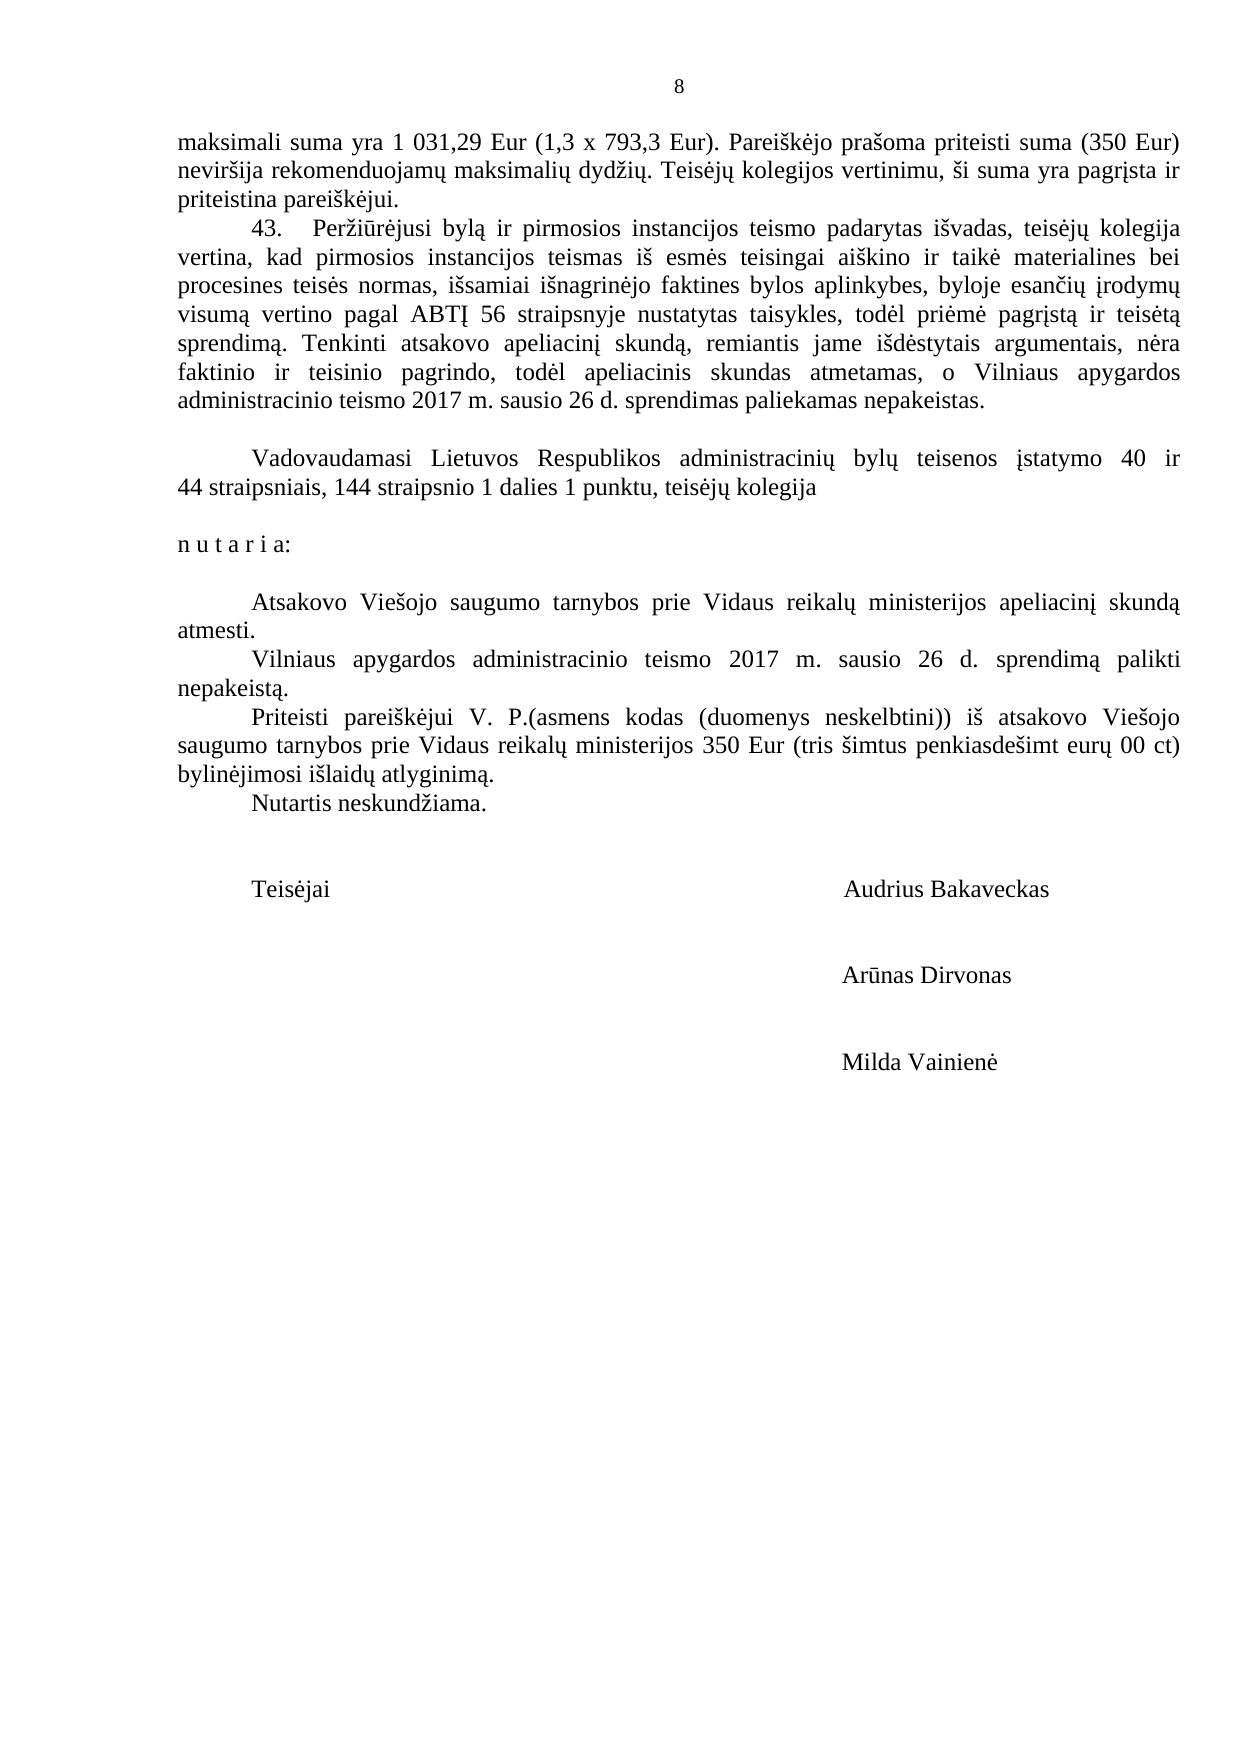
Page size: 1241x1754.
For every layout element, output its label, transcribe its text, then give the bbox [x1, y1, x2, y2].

text Arūnas Dirvonas [717, 960, 1181, 989]
text Priteisti pareiškėjui V. P.(asmens kodas (duomenys neskelbtini)) iš atsakovo Viešojo saugumo tarnybos prie Vidaus reikalų ministerijos 350 Eur (tris šimtus penkiasdešimt eurų 00 ct) bylinėjimosi išlaidų atlyginimą. [177, 702, 1181, 788]
text Nutartis neskundžiama. [177, 788, 1167, 817]
text Vilniaus apygardos administracinio teismo 2017 m. sausio 26 d. sprendimą palikti nepakeistą. [177, 644, 1181, 702]
text Milda Vainienė [717, 1047, 1181, 1075]
text maksimali suma yra 1 031,29 Eur (1,3 x 793,3 Eur). Pareiškėjo prašoma priteisti suma (350 Eur) neviršija rekomenduojamų maksimalių dydžių. Teisėjų kolegijos vertinimu, ši suma yra pagrįsta ir priteistina pareiškėjui. [177, 127, 1181, 213]
text 43. Peržiūrėjusi bylą ir pirmosios instancijos teismo padarytas išvadas, teisėjų kolegija vertina, kad pirmosios instancijos teismas iš esmės teisingai aiškino ir taikė materialines bei procesines teisės normas, išsamiai išnagrinėjo faktines bylos aplinkybes, byloje esančių įrodymų visumą vertino pagal ABTĮ 56 straipsnyje nustatytas taisykles, todėl priėmė pagrįstą ir teisėtą sprendimą. Tenkinti atsakovo apeliacinį skundą, remiantis jame išdėstytais argumentais, nėra faktinio ir teisinio pagrindo, todėl apeliacinis skundas atmetamas, o Vilniaus apygardos administracinio teismo 2017 m. sausio 26 d. sprendimas paliekamas nepakeistas. [177, 213, 1181, 414]
text Atsakovo Viešojo saugumo tarnybos prie Vidaus reikalų ministerijos apeliacinį skundą atmesti. [177, 587, 1181, 644]
text n u t a r i a: [177, 529, 1167, 558]
text Vadovaudamasi Lietuvos Respublikos administracinių bylų teisenos įstatymo 40 ir 44 straipsniais, 144 straipsnio 1 dalies 1 punktu, teisėjų kolegija [177, 443, 1181, 500]
text Teisėjai Audrius Bakaveckas [177, 874, 1181, 903]
